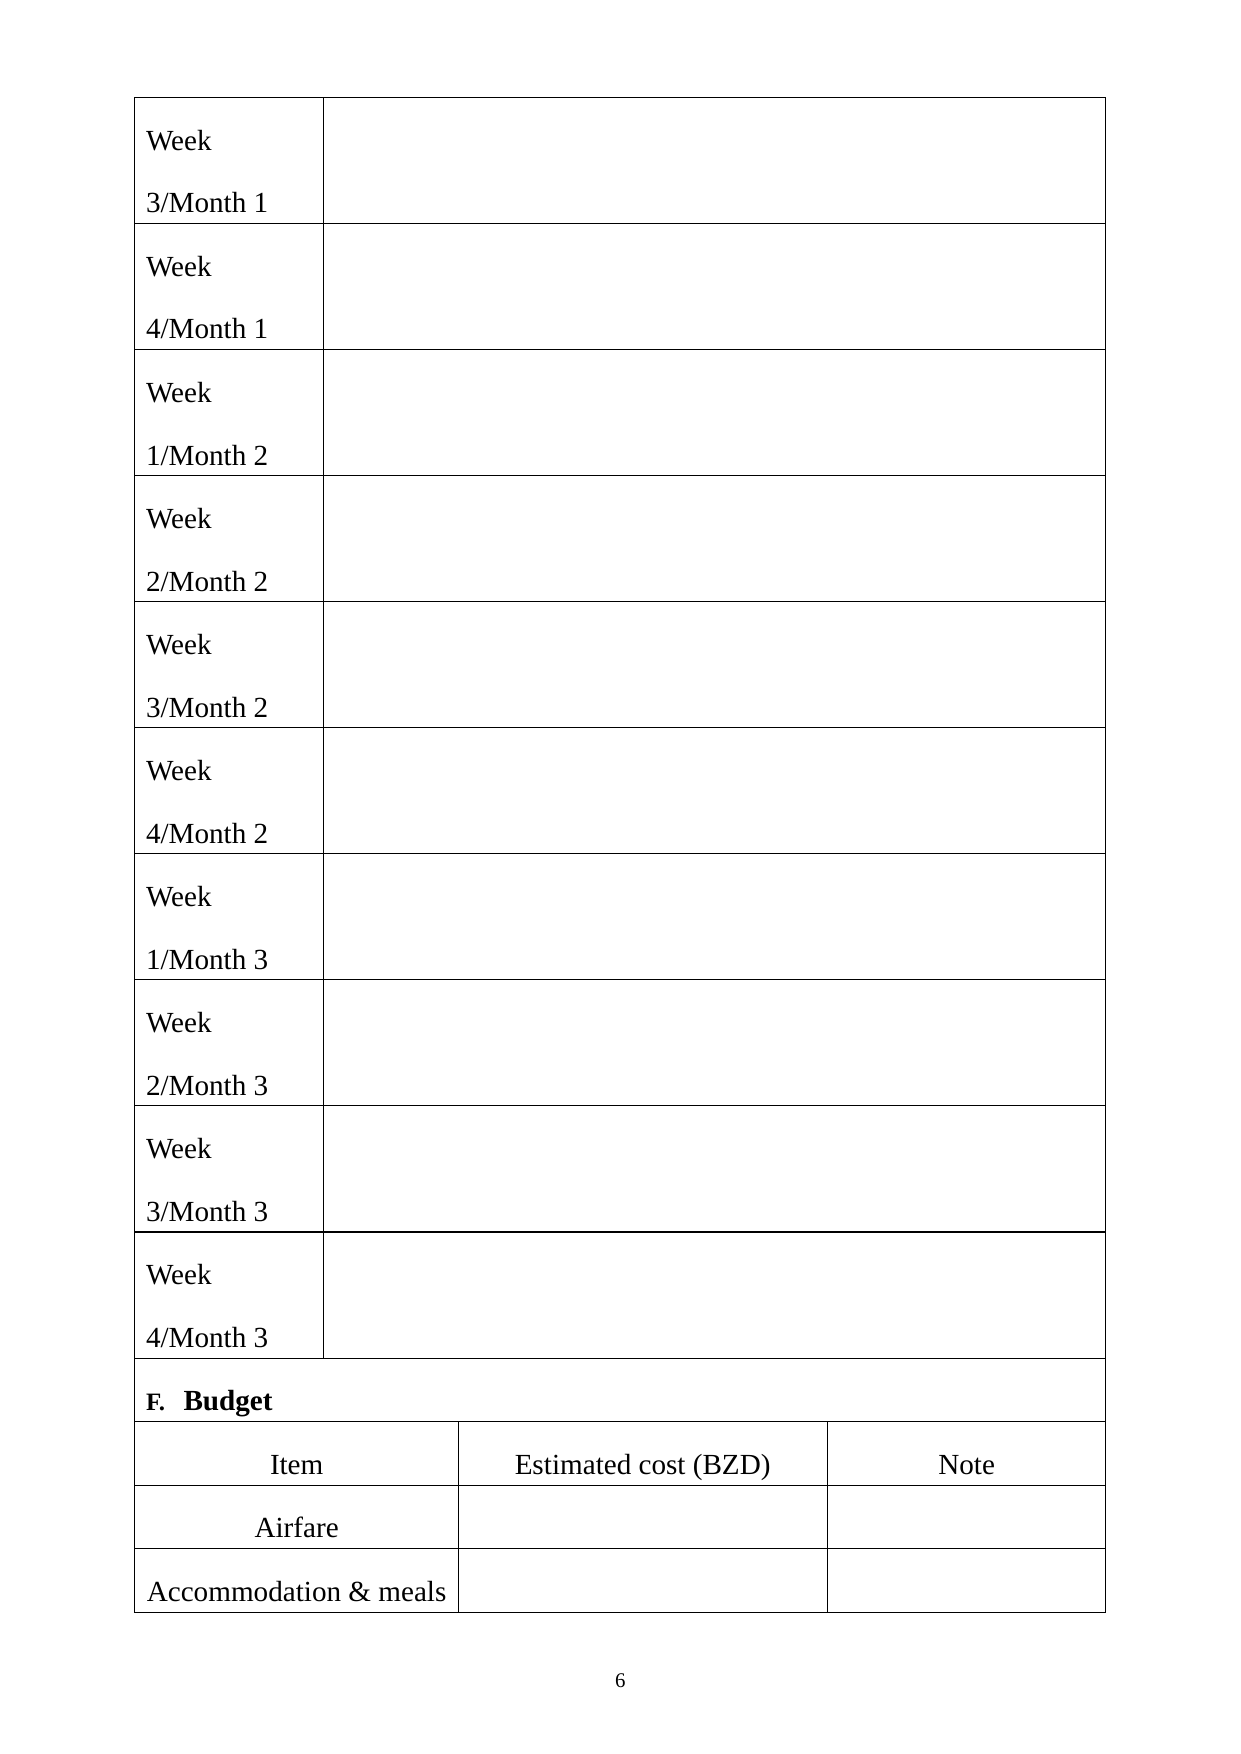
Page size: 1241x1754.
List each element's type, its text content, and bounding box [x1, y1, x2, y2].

table_cell Week 3/Month 2 [135, 602, 323, 727]
table_cell Week 1/Month 3 [135, 854, 323, 979]
table_cell [324, 1233, 1105, 1357]
table_cell [324, 602, 1105, 727]
table_cell [459, 1549, 827, 1612]
table_cell [324, 476, 1105, 601]
table_cell [459, 1486, 827, 1548]
table_cell Budget [135, 1359, 1105, 1421]
table_cell Week 4/Month 2 [135, 728, 323, 853]
table_cell [324, 224, 1105, 349]
table_cell [324, 980, 1105, 1105]
table_cell Week 4/Month 3 [135, 1233, 323, 1357]
table_cell Week 2/Month 2 [135, 476, 323, 601]
table_cell Note [828, 1422, 1105, 1484]
table_cell [324, 350, 1105, 475]
table_cell Estimated cost (BZD) [459, 1422, 827, 1484]
table_cell Week 2/Month 3 [135, 980, 323, 1105]
table_cell Week 3/Month 3 [135, 1106, 323, 1231]
table_cell Accommodation & meals [135, 1549, 458, 1612]
table_cell [324, 854, 1105, 979]
table_cell Airfare [135, 1486, 458, 1548]
table_cell Week 4/Month 1 [135, 224, 323, 349]
table_cell Week 1/Month 2 [135, 350, 323, 475]
table_cell [324, 98, 1105, 223]
table_cell [828, 1486, 1105, 1548]
table_cell Item [135, 1422, 458, 1484]
table_cell Week 3/Month 1 [135, 98, 323, 223]
table_cell [324, 1106, 1105, 1231]
table_cell [828, 1549, 1105, 1612]
table_cell [324, 728, 1105, 853]
